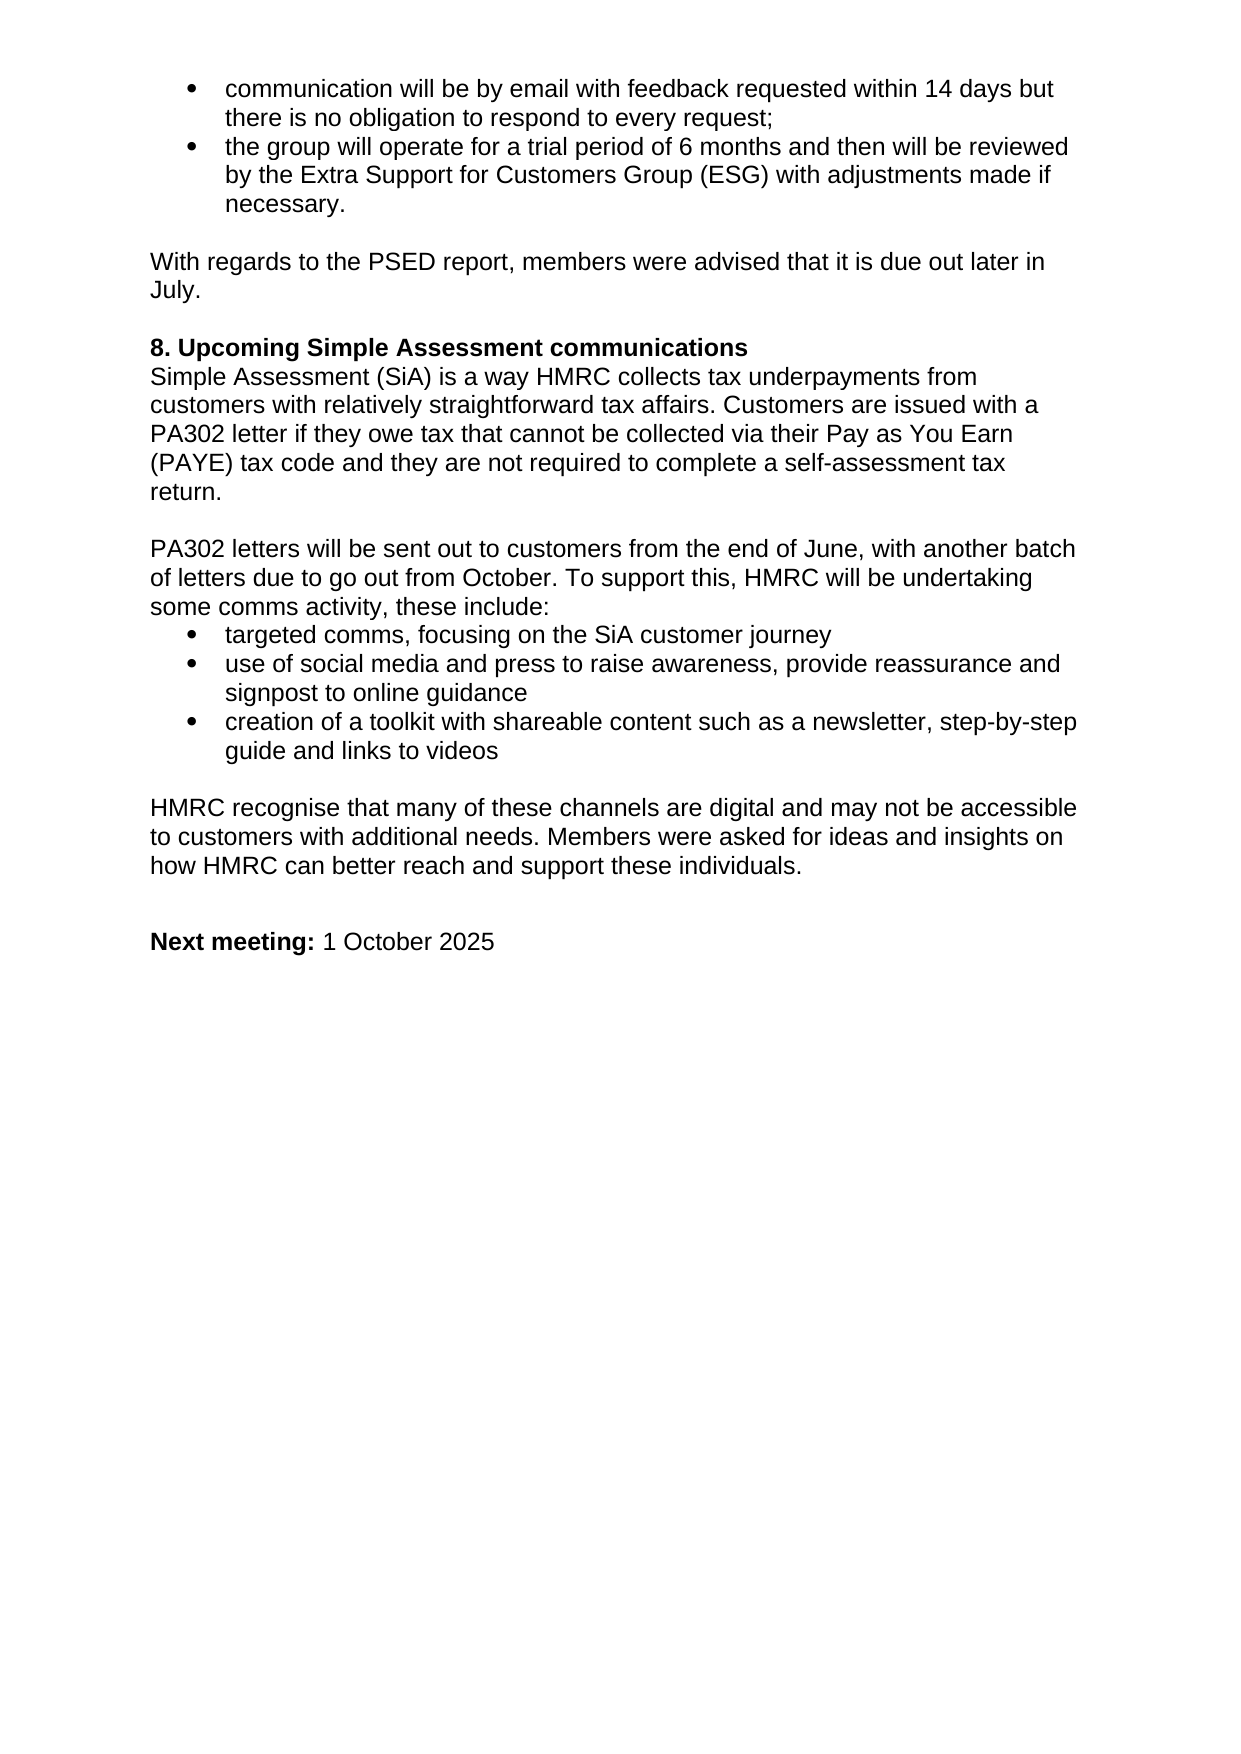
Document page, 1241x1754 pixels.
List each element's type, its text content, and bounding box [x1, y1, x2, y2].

text 8. Upcoming Simple Assessment communications [150, 333, 1090, 362]
list creation of a toolkit with shareable content such as a newsletter, step-by-step guide and links to videos [187, 707, 1090, 764]
text Next meeting: 1 October 2025 [150, 926, 1090, 955]
text PA302 letters will be sent out to customers from the end of June, with another batch of letters due to go out from October. To support this, HMRC will be undertaking some comms activity, these include: [150, 534, 1090, 620]
text With regards to the PSED report, members were advised that it is due out later in July. [150, 247, 1090, 304]
text HMRC recognise that many of these channels are digital and may not be accessible to customers with additional needs. Members were asked for ideas and insights on how HMRC can better reach and support these individuals. [150, 793, 1090, 879]
text Simple Assessment (SiA) is a way HMRC collects tax underpayments from customers with relatively straightforward tax affairs. Customers are issued with a PA302 letter if they owe tax that cannot be collected via their Pay as You Earn (PAYE) tax code and they are not required to complete a self-assessment tax return. [150, 362, 1090, 505]
list the group will operate for a trial period of 6 months and then will be reviewed by the Extra Support for Customers Group (ESG) with adjustments made if necessary. [187, 131, 1090, 218]
list targeted comms, focusing on the SiA customer journey [187, 620, 1090, 649]
list use of social media and press to raise awareness, provide reassurance and signpost to online guidance [187, 649, 1090, 707]
list communication will be by email with feedback requested within 14 days but there is no obligation to respond to every request; [187, 74, 1090, 131]
